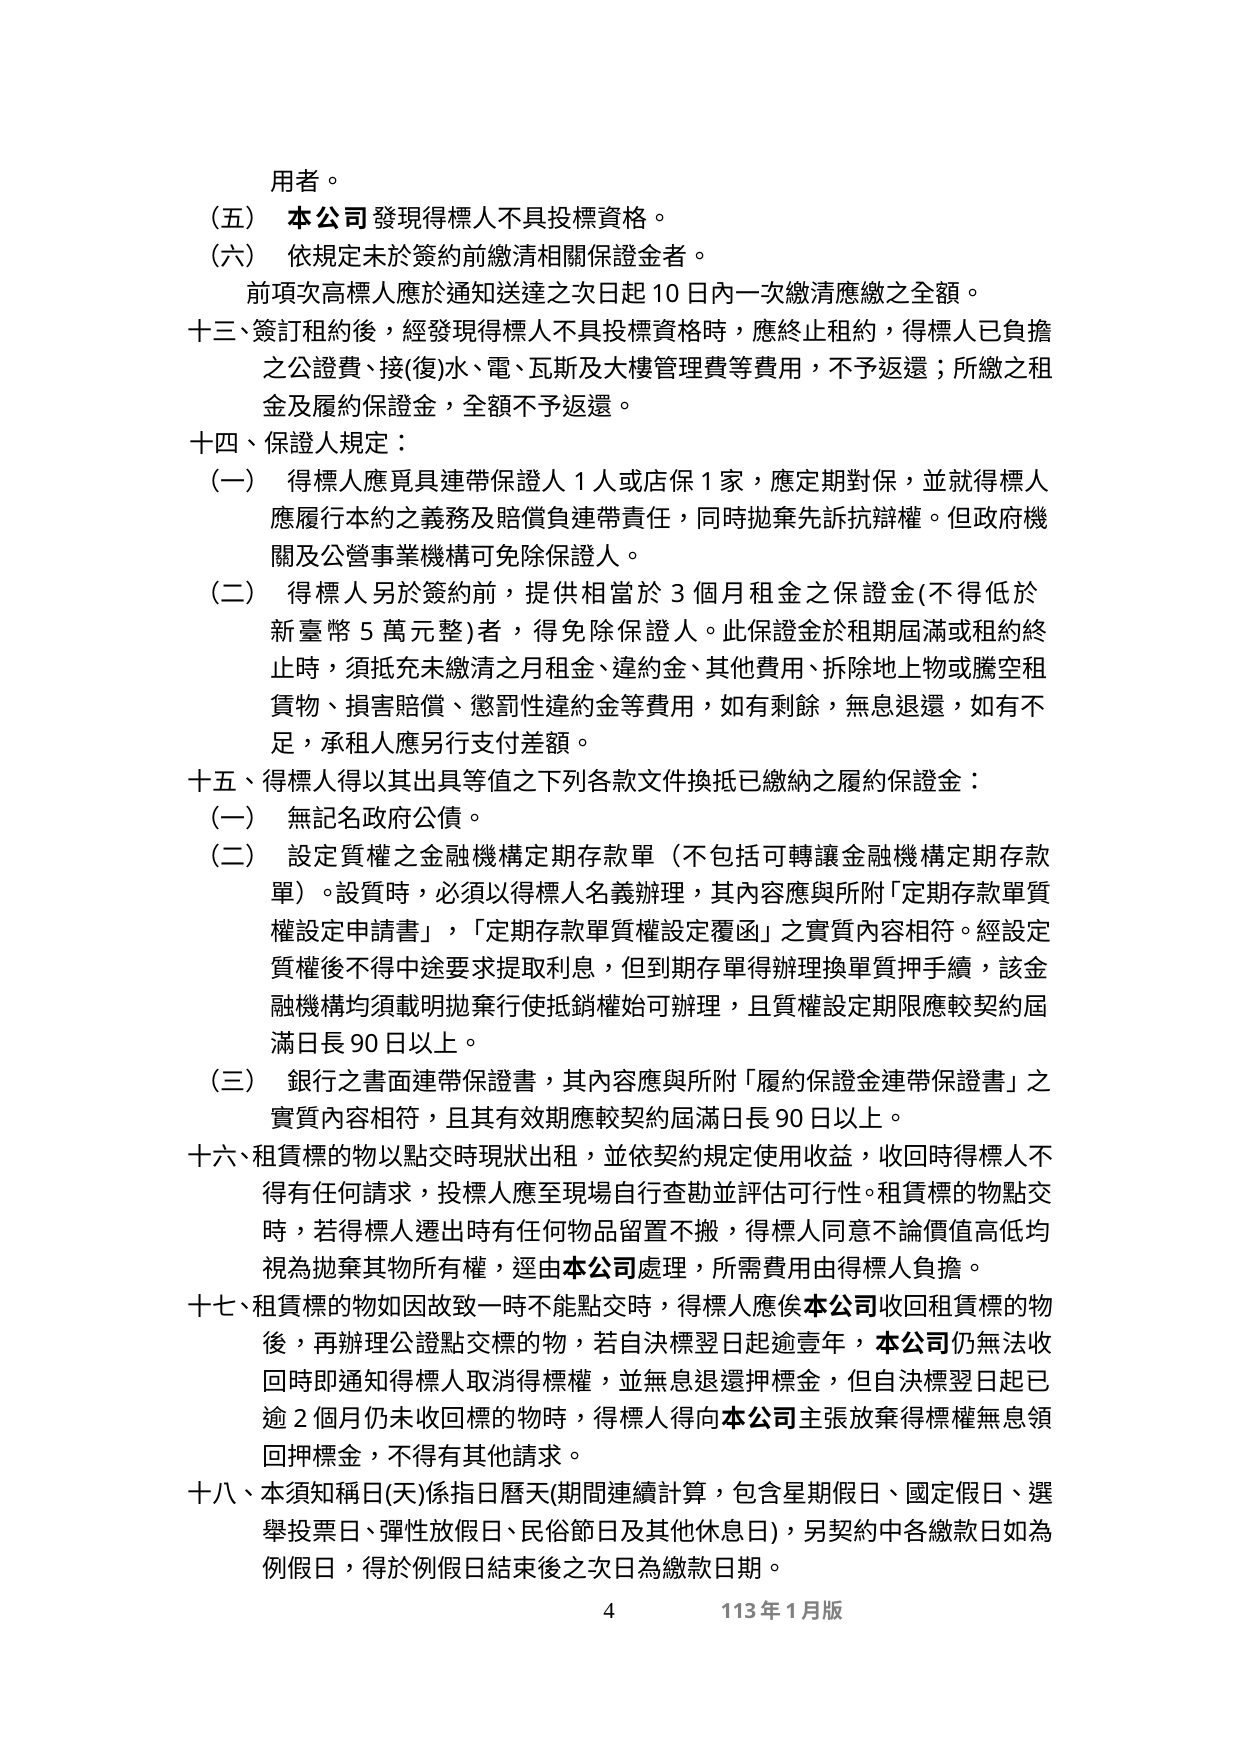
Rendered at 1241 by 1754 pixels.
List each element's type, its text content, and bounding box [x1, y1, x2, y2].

list 依規定未於簽約前繳清相關保證金者。 [195, 235, 1051, 272]
list 依第十條所附證件不符規定或影本與正本不符或經查明係偽造變造使用者。 [195, 160, 1051, 197]
list 無記名政府公債。 [195, 797, 1051, 835]
list 得標人另於簽約前，提供相當於3個月租金之保證金(不得低於新臺幣5萬元整)者，得免除保證人。此保證金於租期屆滿或租約終止時，須抵充未繳清之月租金、違約金、其他費用、拆除地上物或騰空租賃物、損害賠償、懲罰性違約金等費用，如有剩餘，無息退還，如有不足，承租人應另行支付差額。 [195, 572, 1047, 760]
text 十六、租賃標的物以點交時現狀出租，並依契約規定使用收益，收回時得標人不得有任何請求，投標人應至現場自行查勘並評估可行性。租賃標的物點交時，若得標人遷出時有任何物品留置不搬，得標人同意不論價值高低均視為拋棄其物所有權，逕由本公司處理，所需費用由得標人負擔。 [187, 1135, 1053, 1285]
text 十八、本須知稱日(天)係指日曆天(期間連續計算，包含星期假日、國定假日、選舉投票日、彈性放假日、民俗節日及其他休息日)，另契約中各繳款日如為例假日，得於例假日結束後之次日為繳款日期。 [187, 1472, 1053, 1585]
text 十四、保證人規定： [189, 422, 1053, 460]
text 前項次高標人應於通知送達之次日起10日內一次繳清應繳之全額。 [246, 272, 1053, 310]
text 十七、租賃標的物如因故致一時不能點交時，得標人應俟本公司收回租賃標的物後，再辦理公證點交標的物，若自決標翌日起逾壹年，本公司仍無法收回時即通知得標人取消得標權，並無息退還押標金，但自決標翌日起已逾2個月仍未收回標的物時，得標人得向本公司主張放棄得標權無息領回押標金，不得有其他請求。 [187, 1285, 1053, 1472]
list 銀行之書面連帶保證書，其內容應與所附「履約保證金連帶保證書」之實質內容相符，且其有效期應較契約屆滿日長90日以上。 [195, 1060, 1051, 1135]
list 得標人應覓具連帶保證人1人或店保1家，應定期對保，並就得標人應履行本約之義務及賠償負連帶責任，同時拋棄先訴抗辯權。但政府機關及公營事業機構可免除保證人。 [195, 460, 1051, 572]
text 十三、簽訂租約後，經發現得標人不具投標資格時，應終止租約，得標人已負擔之公證費、接(復)水、電、瓦斯及大樓管理費等費用，不予返還；所繳之租金及履約保證金，全額不予返還。 [187, 310, 1053, 422]
list 本公司發現得標人不具投標資格。 [195, 197, 1051, 235]
list 設定質權之金融機構定期存款單（不包括可轉讓金融機構定期存款單）。設質時，必須以得標人名義辦理，其內容應與所附「定期存款單質權設定申請書」，「定期存款單質權設定覆函」之實質內容相符。經設定質權後不得中途要求提取利息，但到期存單得辦理換單質押手續，該金融機構均須載明拋棄行使抵銷權始可辦理，且質權設定期限應較契約屆滿日長90日以上。 [195, 835, 1051, 1060]
text 十五、得標人得以其出具等值之下列各款文件換抵已繳納之履約保證金： [187, 760, 1053, 797]
